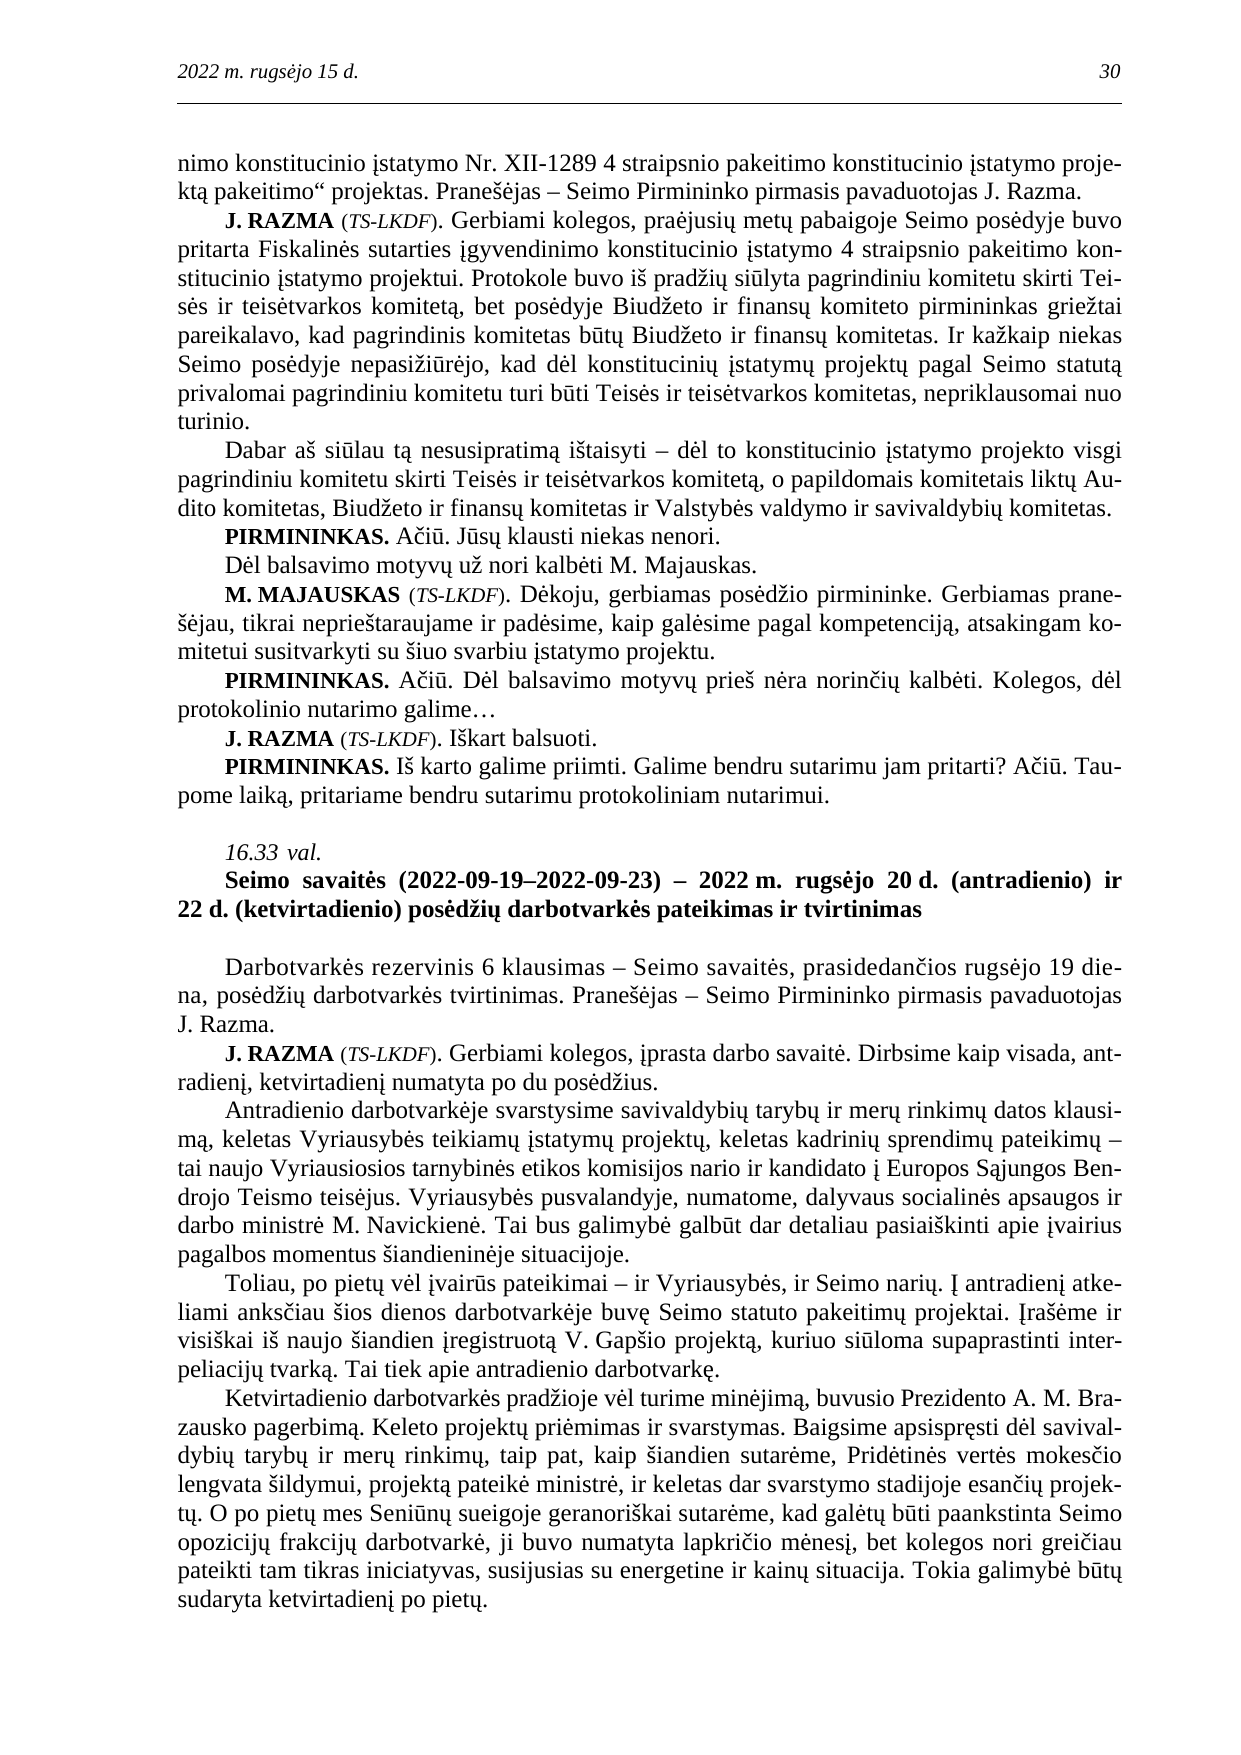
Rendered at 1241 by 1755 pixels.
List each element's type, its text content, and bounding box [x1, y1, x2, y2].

text M. MAJAUSKAS (TS-LKDF). Dė­ko­ju, ger­bia­mas po­sė­džio pir­mi­nin­ke. Ger­bia­mas pra­ne­šė­jau, tik­rai ne­pri­eš­ta­rau­ja­me ir pa­dė­si­me, kaip ga­lė­si­me pa­gal kom­pe­ten­ci­ją, at­sa­kin­gam ko­mi­te­tui su­si­tvar­ky­ti su šiuo svar­biu įsta­ty­mo pro­jek­tu. [177, 579, 1122, 665]
text 16.33 val. [224, 838, 1122, 865]
text ni­mo kon­sti­tu­ci­nio įsta­ty­mo Nr. XII-1289 4 straips­nio pa­kei­ti­mo kon­sti­tu­ci­nio įsta­ty­mo pro­je­k­tą pa­kei­ti­mo“ pro­jek­tas. Pra­ne­šė­jas – Sei­mo Pir­mi­nin­ko pir­ma­sis pa­va­duo­to­jas J. Raz­ma. [177, 148, 1122, 205]
text Dar­bo­tvarkės re­zer­vi­nis 6 klau­si­mas – Sei­mo sa­vai­tės, pra­si­de­dan­čios rug­sė­jo 19 die­na, po­sė­džių dar­bo­tvarkės tvir­ti­ni­mas. Pra­ne­šė­jas – Sei­mo Pir­mi­nin­ko pir­ma­sis pa­va­duo­to­jas J. Raz­ma. [177, 952, 1122, 1038]
text PIRMININKAS. Ačiū. Jū­sų klaus­ti nie­kas ne­no­ri. [177, 521, 1122, 550]
text Ket­vir­ta­die­nio dar­bo­tvarkės pra­džio­je vėl tu­ri­me mi­nė­ji­mą, bu­vu­sio Pre­zi­den­to A. M. Bra­zaus­ko pa­ger­bi­mą. Ke­le­to pro­jek­tų pri­ėmi­mas ir svars­ty­mas. Baig­si­me ap­si­spręs­ti dėl sa­vi­val­dy­bių ta­ry­bų ir me­rų rin­ki­mų, taip pat, kaip šian­dien su­ta­rė­me, Pri­dė­ti­nės ver­tės mo­kes­čio leng­va­ta šil­dy­mui, pro­jek­tą pa­tei­kė mi­nist­rė, ir ke­le­tas dar svars­ty­mo sta­di­jo­je esan­čių pro­jek­tų. O po pie­tų mes Se­niū­nų su­ei­go­je ge­ra­no­riš­kai su­ta­rė­me, kad ga­lė­tų bū­ti pa­anks­tin­ta Sei­mo opo­zi­ci­jų frak­ci­jų dar­bo­tvarkė, ji bu­vo nu­ma­ty­ta lap­kri­čio mė­ne­sį, bet ko­le­gos no­ri grei­čiau pa­teik­ti tam tik­ras ini­cia­ty­vas, su­si­ju­sias su ener­ge­ti­ne ir kai­nų si­tu­a­ci­ja. To­kia ga­li­my­bė bū­tų su­da­ry­ta ket­vir­ta­die­nį po pie­tų. [177, 1383, 1122, 1613]
text Ant­ra­die­nio dar­bo­tvarkėje svars­ty­si­me sa­vi­val­dy­bių ta­ry­bų ir me­rų rin­ki­mų da­tos klau­si­mą, ke­le­tas Vy­riau­sy­bės tei­kia­mų įsta­ty­mų pro­jek­tų, ke­le­tas kad­ri­nių spren­di­mų pa­tei­ki­mų – tai nau­jo Vy­riau­sio­sios tar­ny­bi­nės eti­kos ko­mi­si­jos na­rio ir kan­di­da­to į Eu­ro­pos Są­jun­gos Ben­dro­jo Teis­mo tei­sė­jus. Vy­riau­sy­bės pus­va­lan­dy­je, nu­ma­to­me, da­ly­vaus so­cia­li­nės ap­sau­gos ir dar­bo mi­nist­rė M. Na­vic­kie­nė. Tai bus ga­li­my­bė gal­būt dar de­ta­liau pa­si­aiš­kin­ti apie įvai­rius pa­gal­bos mo­men­tus šian­die­ni­nė­je si­tu­a­ci­jo­je. [177, 1095, 1122, 1268]
text J. RAZMA (TS-LKDF). Ger­bia­mi ko­le­gos, pra­ėju­sių me­tų pa­bai­go­je Sei­mo po­sė­dy­je bu­vo pri­tar­ta Fis­ka­li­nės su­tar­ties įgy­ven­di­ni­mo kon­sti­tu­ci­nio įsta­ty­mo 4 straips­nio pa­kei­ti­mo kon­sti­tu­ci­nio įsta­ty­mo pro­jek­tui. Pro­to­ko­le bu­vo iš pra­džių siū­ly­ta pa­grin­di­niu ko­mi­te­tu skir­ti Tei­sės ir tei­sėt­var­kos ko­mi­te­tą, bet po­sė­dy­je Biu­dže­to ir fi­nan­sų ko­mi­te­to pir­mi­nin­kas griež­tai pa­rei­ka­la­vo, kad pa­grin­di­nis ko­mi­te­tas bū­tų Biu­dže­to ir fi­nan­sų ko­mi­te­tas. Ir kaž­kaip nie­kas Sei­mo po­sė­dy­je ne­pa­si­žiū­rė­jo, kad dėl kon­sti­tu­ci­nių įsta­ty­mų pro­jek­tų pa­gal Sei­mo sta­tu­tą pri­va­lo­mai pa­grin­di­niu ko­mi­te­tu tu­ri bū­ti Tei­sės ir tei­sėt­var­kos ko­mi­te­tas, ne­pri­klau­so­mai nuo tu­ri­nio. [177, 205, 1122, 435]
text Dėl bal­sa­vi­mo mo­ty­vų už no­ri kal­bė­ti M. Ma­jaus­kas. [177, 550, 1122, 579]
text J. RAZMA (TS-LKDF). Ger­bia­mi ko­le­gos, įpras­ta dar­bo sa­vai­tė. Dirb­si­me kaip vi­sa­da, ant­ra­die­nį, ket­vir­ta­die­nį nu­ma­ty­ta po du po­sė­džius. [177, 1038, 1122, 1095]
text J. RAZMA (TS-LKDF). Iš­kart bal­suo­ti. [177, 723, 1122, 751]
text To­liau, po pie­tų vėl įvai­rūs pa­tei­ki­mai – ir Vy­riau­sy­bės, ir Sei­mo na­rių. Į ant­ra­die­nį at­ke­lia­mi anks­čiau šios die­nos dar­bo­tvarkėje bu­vę Sei­mo sta­tu­to pa­kei­ti­mų pro­jek­tai. Įra­šė­me ir vi­siš­kai iš nau­jo šian­dien įre­gist­ruo­tą V. Gap­šio pro­jek­tą, ku­riuo siū­lo­ma su­pap­ras­tin­ti in­ter­pe­lia­ci­jų tvar­ką. Tai tiek apie ant­ra­die­nio dar­bo­tvarkę. [177, 1268, 1122, 1383]
text Sei­mo sa­vai­tės (2022-09-19–2022-09-23) – 2022 m. rug­sė­jo 20 d. (ant­ra­die­nio) ir 22 d. (ket­vir­ta­die­nio) po­sė­džių dar­bo­tvarkės pa­tei­ki­mas ir tvir­ti­ni­mas [177, 865, 1122, 923]
text PIRMININKAS. Ačiū. Dėl bal­sa­vi­mo mo­ty­vų prieš nė­ra no­rin­čių kal­bė­ti. Ko­le­gos, dėl pro­to­ko­li­nio nu­ta­ri­mo ga­li­me… [177, 665, 1122, 723]
text Da­bar aš siū­lau tą nesu­si­pra­ti­mą iš­tai­sy­ti – dėl to kon­sti­tu­ci­nio įsta­ty­mo pro­jek­to vis­gi pa­grin­di­niu ko­mi­te­tu skir­ti Tei­sės ir tei­sėt­var­kos ko­mi­te­tą, o pa­pil­do­mais ko­mi­te­tais lik­tų Au­di­to ko­mi­te­tas, Biu­dže­to ir fi­nan­sų ko­mi­te­tas ir Vals­ty­bės val­dy­mo ir sa­vi­val­dy­bių ko­mi­te­tas. [177, 435, 1122, 521]
text PIRMININKAS. Iš kar­to ga­li­me pri­im­ti. Ga­li­me ben­dru su­ta­ri­mu jam pri­tar­ti? Ačiū. Tau­po­me lai­ką, pri­ta­ria­me ben­dru su­ta­ri­mu pro­to­ko­li­niam nu­ta­ri­mui. [177, 751, 1122, 809]
